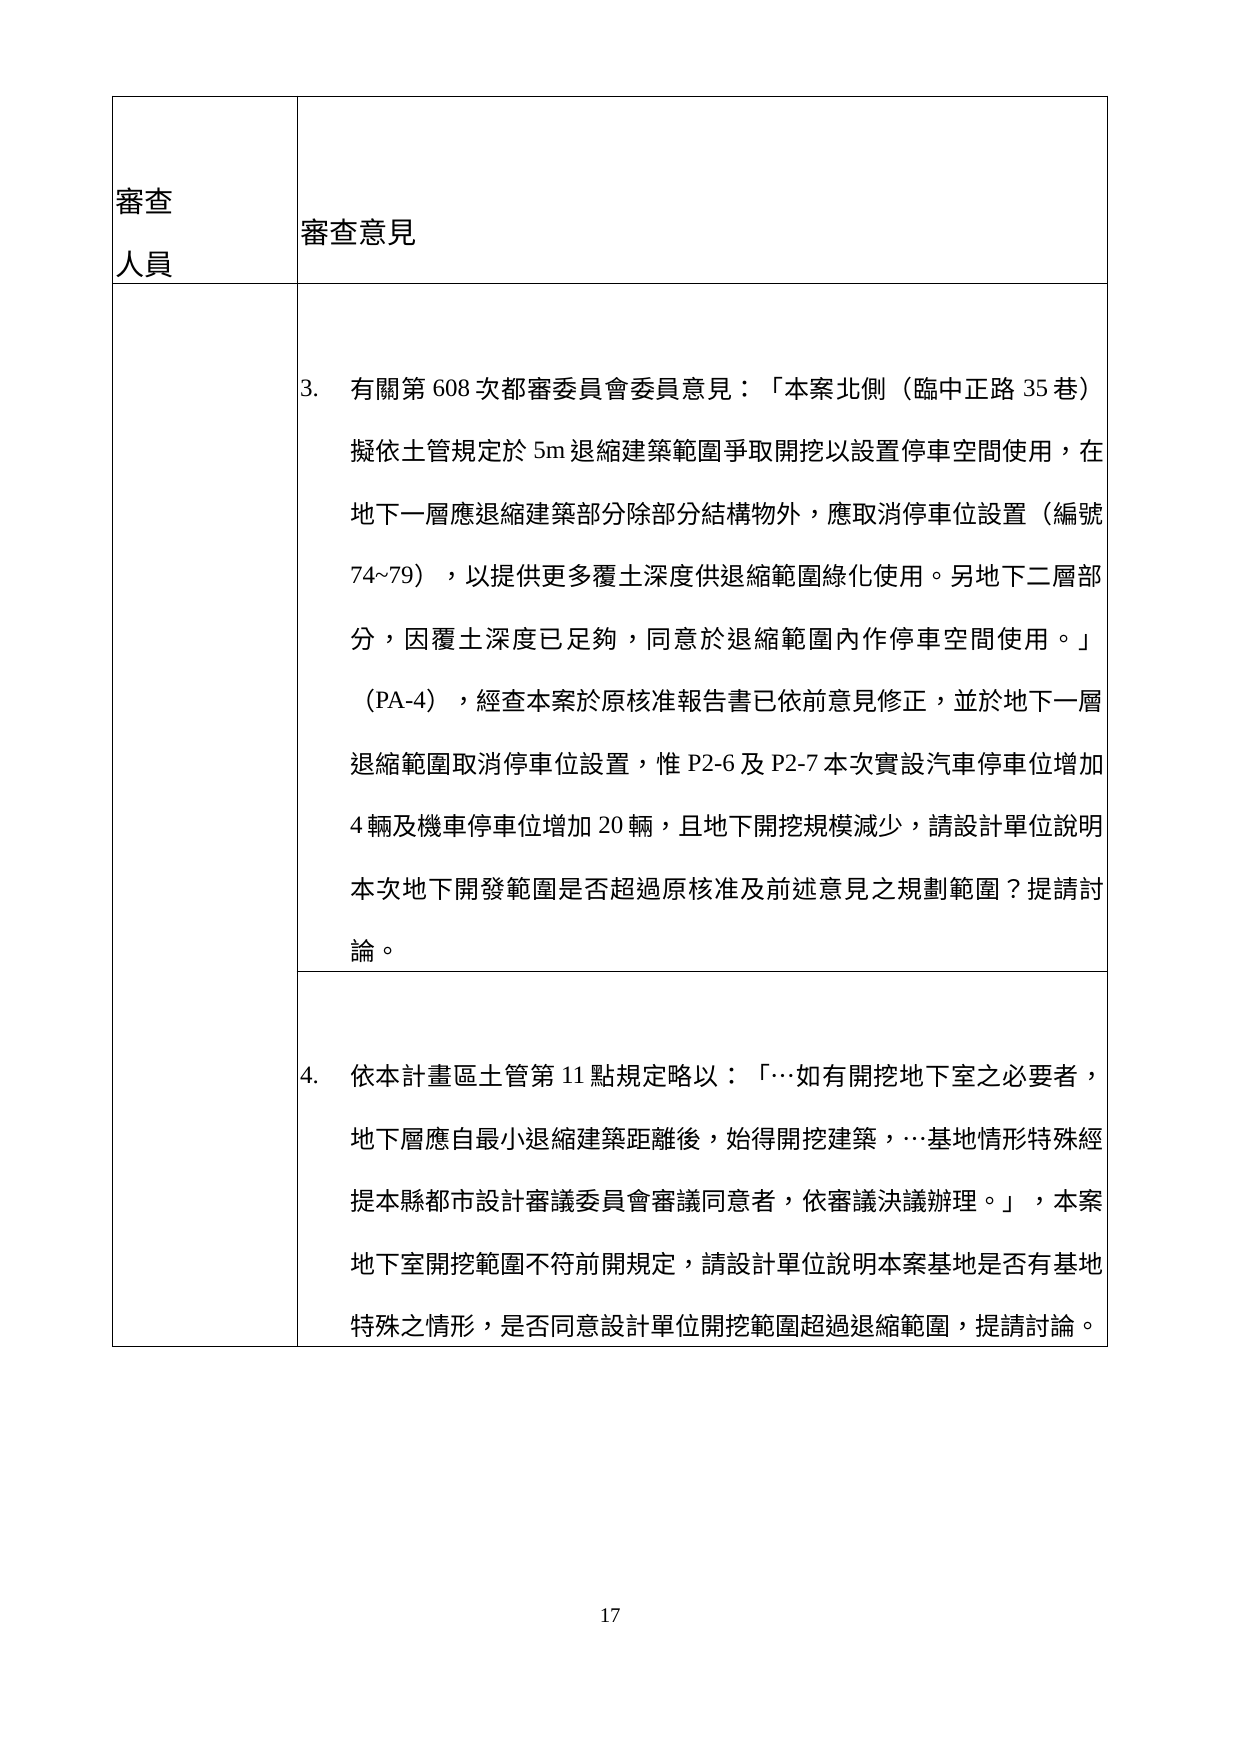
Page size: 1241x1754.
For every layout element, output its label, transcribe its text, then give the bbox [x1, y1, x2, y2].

table_cell 有關第608次都審委員會委員意見：「本案北側（臨中正路35巷）擬依土管規定於5m退縮建築範圍爭取開挖以設置停車空間使用，在地下一層應退縮建築部分除部分結構物外，應取消停車位設置（編號74~79），以提供更多覆土深度供退縮範圍綠化使用。另地下二層部分，因覆土深度已足夠，同意於退縮範圍內作停車空間使用。」（PA-4），經查本案於原核准報告書已依前意見修正，並於地下一層退縮範圍取消停車位設置，惟P2-6及P2-7本次實設汽車停車位增加4輛及機車停車位增加20輛，且地下開挖規模減少，請設計單位說明本次地下開發範圍是否超過原核准及前述意見之規劃範圍？提請討論。 [298, 284, 1107, 971]
table_header 審查 人員 [113, 97, 297, 283]
table_header 審查意見 [298, 97, 1107, 283]
table_cell [113, 284, 297, 1346]
table_cell 依本計畫區土管第11點規定略以：「…如有開挖地下室之必要者，地下層應自最小退縮建築距離後，始得開挖建築，…基地情形特殊經提本縣都市設計審議委員會審議同意者，依審議決議辦理。」，本案地下室開挖範圍不符前開規定，請設計單位說明本案基地是否有基地特殊之情形，是否同意設計單位開挖範圍超過退縮範圍，提請討論。 [298, 972, 1107, 1346]
